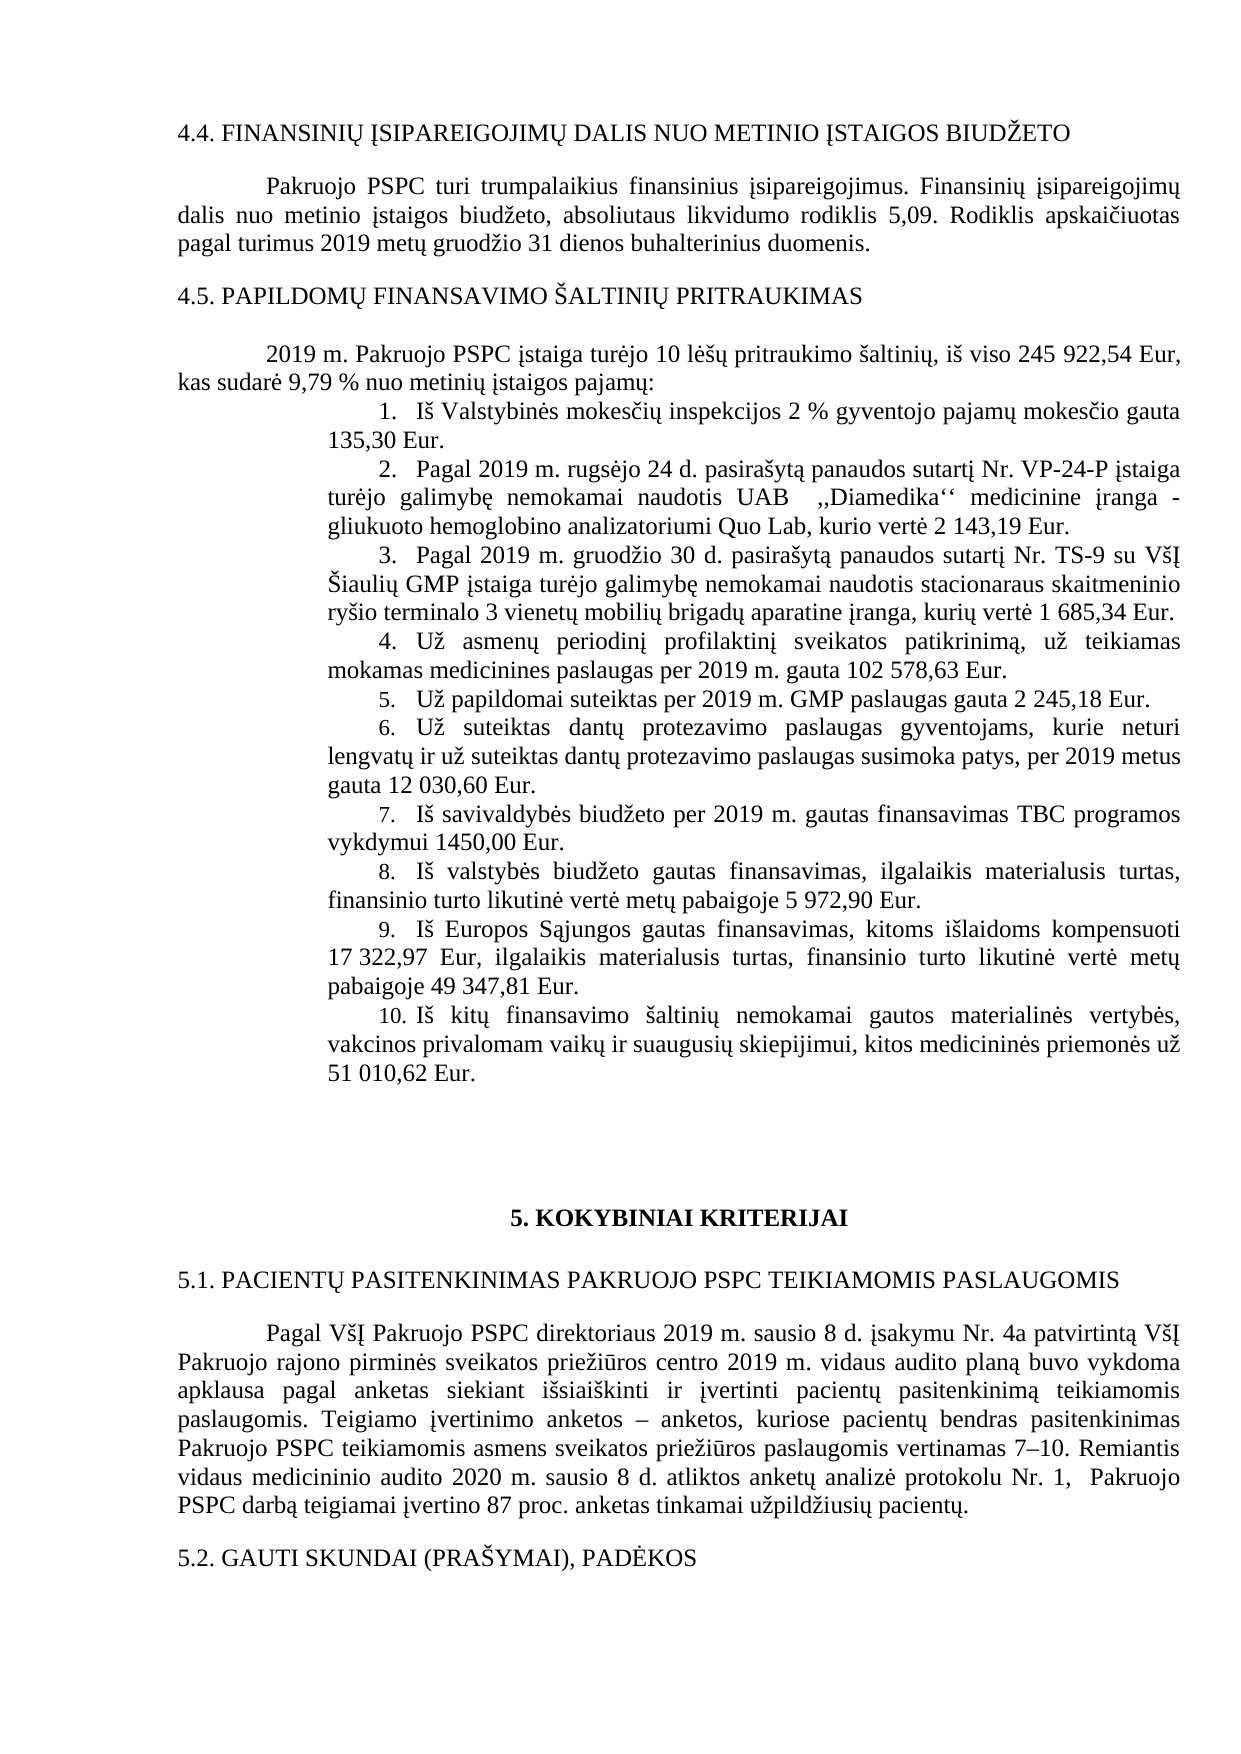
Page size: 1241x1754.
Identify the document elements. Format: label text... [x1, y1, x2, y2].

text 5.1. PACIENTŲ PASITENKINIMAS PAKRUOJO PSPC TEIKIAMOMIS PASLAUGOMIS [177, 1265, 1181, 1294]
text 4.4. FINANSINIŲ ĮSIPAREIGOJIMŲ DALIS NUO METINIO ĮSTAIGOS BIUDŽETO [177, 118, 1181, 147]
list Už asmenų periodinį profilaktinį sveikatos patikrinimą, už teikiamas mokamas medicinines paslaugas per 2019 m. gauta 102 578,63 Eur. [290, 626, 1181, 684]
list Iš savivaldybės biudžeto per 2019 m. gautas finansavimas TBC programos vykdymui 1450,00 Eur. [290, 799, 1181, 856]
list Už suteiktas dantų protezavimo paslaugas gyventojams, kurie neturi lengvatų ir už suteiktas dantų protezavimo paslaugas susimoka patys, per 2019 metus gauta 12 030,60 Eur. [290, 712, 1181, 799]
text 5. KOKYBINIAI KRITERIJAI [177, 1203, 1181, 1232]
text 5.2. GAUTI SKUNDAI (PRAŠYMAI), PADĖKOS [177, 1543, 1181, 1572]
text Pagal VšĮ Pakruojo PSPC direktoriaus 2019 m. sausio 8 d. įsakymu Nr. 4a patvirtintą VšĮ Pakruojo rajono pirminės sveikatos priežiūros centro 2019 m. vidaus audito planą buvo vykdoma apklausa pagal anketas siekiant išsiaiškinti ir įvertinti pacientų pasitenkinimą teikiamomis paslaugomis. Teigiamo įvertinimo anketos – anketos, kuriose pacientų bendras pasitenkinimas Pakruojo PSPC teikiamomis asmens sveikatos priežiūros paslaugomis vertinamas 7–10. Remiantis vidaus medicininio audito 2020 m. sausio 8 d. atliktos anketų analizė protokolu Nr. 1, Pakruojo PSPC darbą teigiamai įvertino 87 proc. anketas tinkamai užpildžiusių pacientų. [177, 1318, 1181, 1519]
list Iš Valstybinės mokesčių inspekcijos 2 % gyventojo pajamų mokesčio gauta 135,30 Eur. [290, 396, 1181, 454]
list Iš kitų finansavimo šaltinių nemokamai gautos materialinės vertybės, vakcinos privalomam vaikų ir suaugusių skiepijimui, kitos medicininės priemonės už 51 010,62 Eur. [290, 1000, 1181, 1088]
list Pagal 2019 m. rugsėjo 24 d. pasirašytą panaudos sutartį Nr. VP-24-P įstaiga turėjo galimybę nemokamai naudotis UAB ,,Diamedika‘‘ medicinine įranga - gliukuoto hemoglobino analizatoriumi Quo Lab, kurio vertė 2 143,19 Eur. [290, 454, 1181, 540]
text 4.5. PAPILDOMŲ FINANSAVIMO ŠALTINIŲ PRITRAUKIMAS [177, 281, 1181, 310]
list Iš valstybės biudžeto gautas finansavimas, ilgalaikis materialusis turtas, finansinio turto likutinė vertė metų pabaigoje 5 972,90 Eur. [290, 856, 1181, 914]
text 2019 m. Pakruojo PSPC įstaiga turėjo 10 lėšų pritraukimo šaltinių, iš viso 245 922,54 Eur, kas sudarė 9,79 % nuo metinių įstaigos pajamų: [177, 339, 1181, 396]
list Už papildomai suteiktas per 2019 m. GMP paslaugas gauta 2 245,18 Eur. [290, 684, 1181, 712]
list Pagal 2019 m. gruodžio 30 d. pasirašytą panaudos sutartį Nr. TS-9 su VšĮ Šiaulių GMP įstaiga turėjo galimybę nemokamai naudotis stacionaraus skaitmeninio ryšio terminalo 3 vienetų mobilių brigadų aparatine įranga, kurių vertė 1 685,34 Eur. [290, 540, 1181, 626]
text Pakruojo PSPC turi trumpalaikius finansinius įsipareigojimus. Finansinių įsipareigojimų dalis nuo metinio įstaigos biudžeto, absoliutaus likvidumo rodiklis 5,09. Rodiklis apskaičiuotas pagal turimus 2019 metų gruodžio 31 dienos buhalterinius duomenis. [177, 171, 1181, 257]
list Iš Europos Sąjungos gautas finansavimas, kitoms išlaidoms kompensuoti 17 322,97 Eur, ilgalaikis materialusis turtas, finansinio turto likutinė vertė metų pabaigoje 49 347,81 Eur. [290, 914, 1181, 1000]
